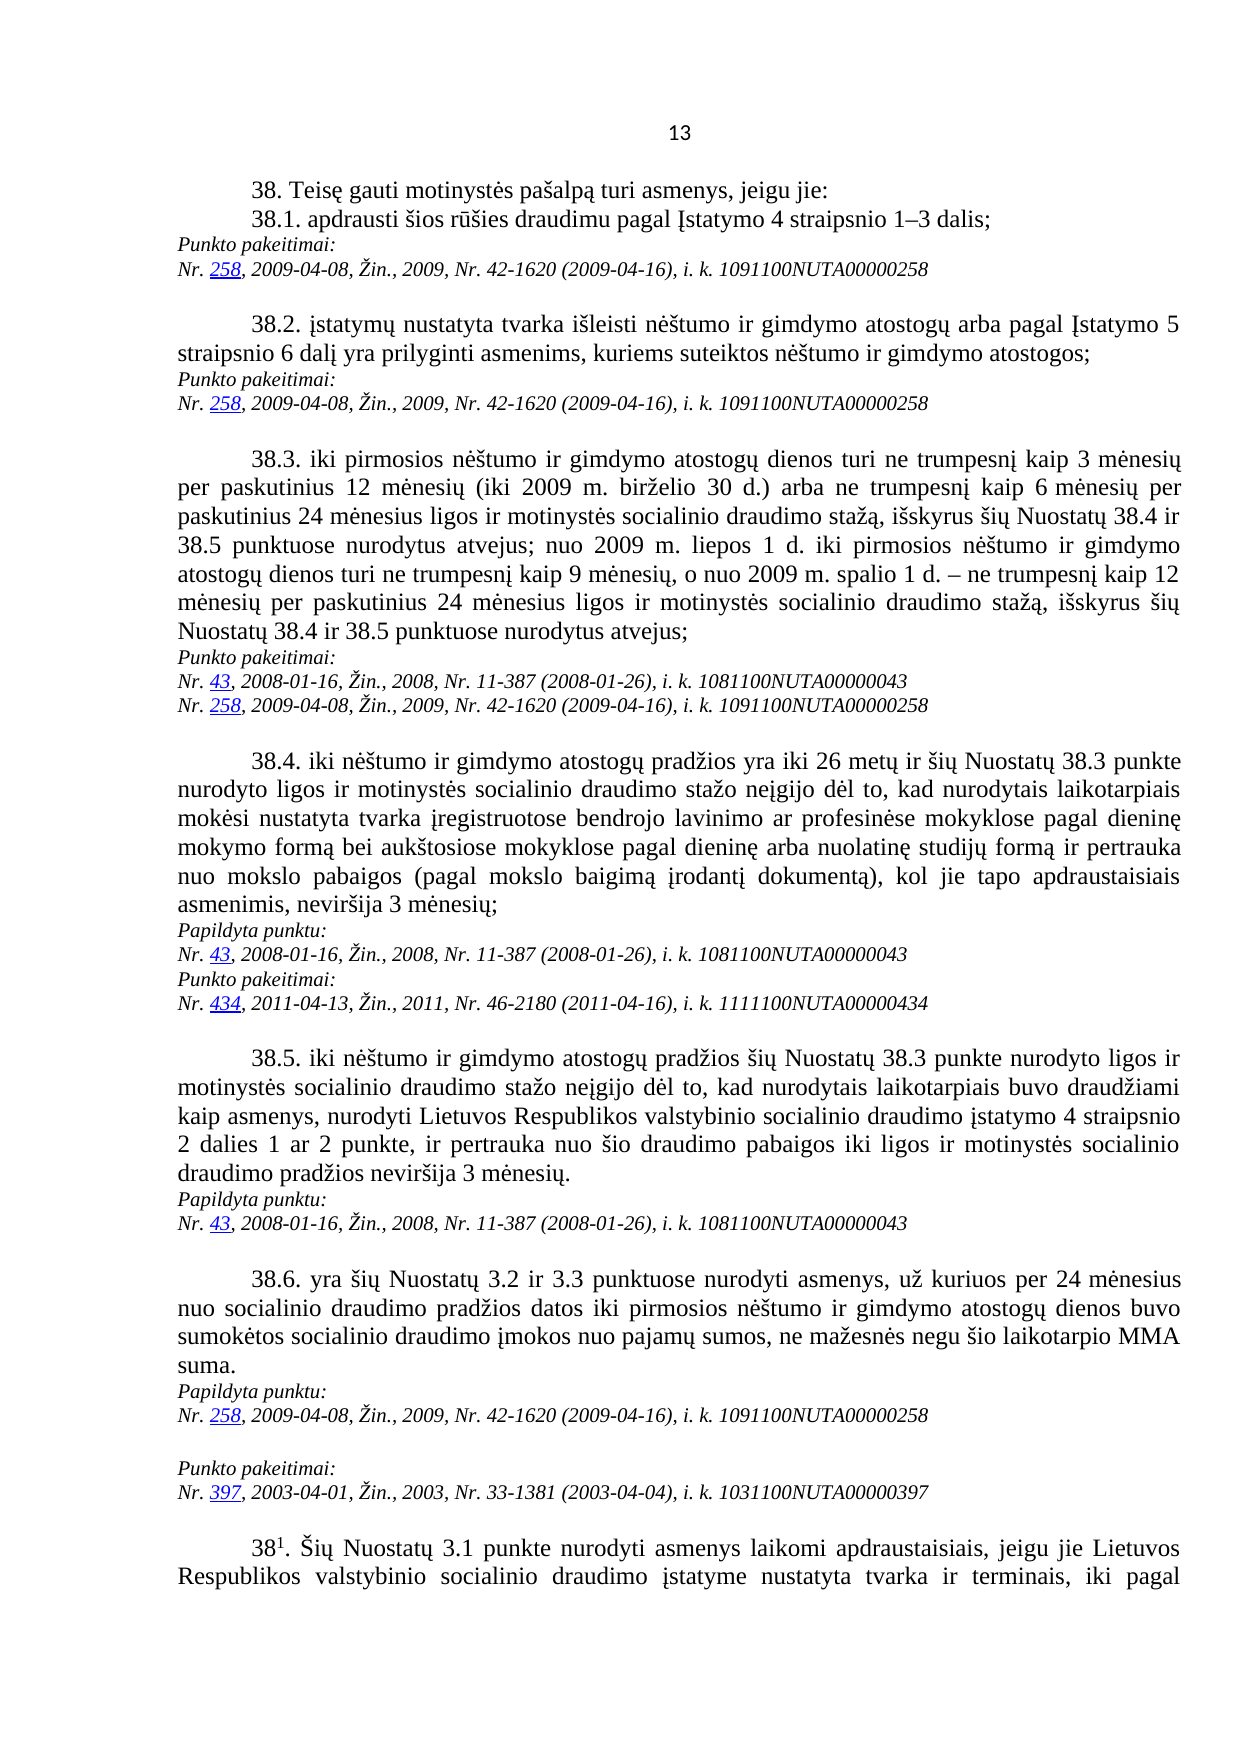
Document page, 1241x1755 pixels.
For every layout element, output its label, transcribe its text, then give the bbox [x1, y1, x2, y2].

text Punkto pakeitimai: [177, 1456, 1181, 1480]
text 38.6. yra šių Nuostatų 3.2 ir 3.3 punktuose nurodyti asmenys, už kuriuos per 24 mėnesius nuo socialinio draudimo pradžios datos iki pirmosios nėštumo ir gimdymo atostogų dienos buvo sumokėtos socialinio draudimo įmokos nuo pajamų sumos, ne mažesnės negu šio laikotarpio MMA suma. [177, 1264, 1181, 1379]
text Papildyta punktu: [177, 1379, 1181, 1403]
text Nr. 43, 2008-01-16, Žin., 2008, Nr. 11-387 (2008-01-26), i. k. 1081100NUTA00000043 [177, 942, 1181, 966]
text 38.5. iki nėštumo ir gimdymo atostogų pradžios šių Nuostatų 38.3 punkte nurodyto ligos ir motinystės socialinio draudimo stažo neįgijo dėl to, kad nurodytais laikotarpiais buvo draudžiami kaip asmenys, nurodyti Lietuvos Respublikos valstybinio socialinio draudimo įstatymo 4 straipsnio 2 dalies 1 ar 2 punkte, ir pertrauka nuo šio draudimo pabaigos iki ligos ir motinystės socialinio draudimo pradžios neviršija 3 mėnesių. [177, 1043, 1181, 1187]
text 381. Šių Nuostatų 3.1 punkte nurodyti asmenys laikomi apdraustaisiais, jeigu jie Lietuvos Respublikos valstybinio socialinio draudimo įstatyme nustatyta tvarka ir terminais, iki pagal [177, 1533, 1181, 1590]
text Punkto pakeitimai: [177, 645, 1181, 669]
text 38.2. įstatymų nustatyta tvarka išleisti nėštumo ir gimdymo atostogų arba pagal Įstatymo 5 straipsnio 6 dalį yra prilyginti asmenims, kuriems suteiktos nėštumo ir gimdymo atostogos; [177, 309, 1181, 367]
text 38.1. apdrausti šios rūšies draudimu pagal Įstatymo 4 straipsnio 1–3 dalis; [177, 204, 1181, 232]
text Papildyta punktu: [177, 918, 1181, 942]
text Nr. 397, 2003-04-01, Žin., 2003, Nr. 33-1381 (2003-04-04), i. k. 1031100NUTA00000397 [177, 1480, 1181, 1504]
text 38.3. iki pirmosios nėštumo ir gimdymo atostogų dienos turi ne trumpesnį kaip 3 mėnesių per paskutinius 12 mėnesių (iki 2009 m. birželio 30 d.) arba ne trumpesnį kaip 6 mėnesių per paskutinius 24 mėnesius ligos ir motinystės socialinio draudimo stažą, išskyrus šių Nuostatų 38.4 ir 38.5 punktuose nurodytus atvejus; nuo 2009 m. liepos 1 d. iki pirmosios nėštumo ir gimdymo atostogų dienos turi ne trumpesnį kaip 9 mėnesių, o nuo 2009 m. spalio 1 d. – ne trumpesnį kaip 12 mėnesių per paskutinius 24 mėnesius ligos ir motinystės socialinio draudimo stažą, išskyrus šių Nuostatų 38.4 ir 38.5 punktuose nurodytus atvejus; [177, 444, 1181, 645]
text 38.4. iki nėštumo ir gimdymo atostogų pradžios yra iki 26 metų ir šių Nuostatų 38.3 punkte nurodyto ligos ir motinystės socialinio draudimo stažo neįgijo dėl to, kad nurodytais laikotarpiais mokėsi nustatyta tvarka įregistruotose bendrojo lavinimo ar profesinėse mokyklose pagal dieninę mokymo formą bei aukštosiose mokyklose pagal dieninę arba nuolatinę studijų formą ir pertrauka nuo mokslo pabaigos (pagal mokslo baigimą įrodantį dokumentą), kol jie tapo apdraustaisiais asmenimis, neviršija 3 mėnesių; [177, 746, 1181, 918]
text Papildyta punktu: [177, 1187, 1181, 1211]
text Punkto pakeitimai: [177, 232, 1181, 256]
text Nr. 258, 2009-04-08, Žin., 2009, Nr. 42-1620 (2009-04-16), i. k. 1091100NUTA00000258 [177, 1403, 1181, 1427]
text Nr. 434, 2011-04-13, Žin., 2011, Nr. 46-2180 (2011-04-16), i. k. 1111100NUTA00000434 [177, 991, 1181, 1014]
text 38. Teisę gauti motinystės pašalpą turi asmenys, jeigu jie: [177, 175, 1181, 204]
text Punkto pakeitimai: [177, 966, 1181, 991]
text Nr. 43, 2008-01-16, Žin., 2008, Nr. 11-387 (2008-01-26), i. k. 1081100NUTA00000043 [177, 669, 1181, 693]
text Punkto pakeitimai: [177, 367, 1181, 391]
text Nr. 258, 2009-04-08, Žin., 2009, Nr. 42-1620 (2009-04-16), i. k. 1091100NUTA00000258 [177, 693, 1181, 717]
text Nr. 258, 2009-04-08, Žin., 2009, Nr. 42-1620 (2009-04-16), i. k. 1091100NUTA00000258 [177, 391, 1181, 415]
text Nr. 258, 2009-04-08, Žin., 2009, Nr. 42-1620 (2009-04-16), i. k. 1091100NUTA00000258 [177, 256, 1181, 281]
text Nr. 43, 2008-01-16, Žin., 2008, Nr. 11-387 (2008-01-26), i. k. 1081100NUTA00000043 [177, 1211, 1181, 1235]
